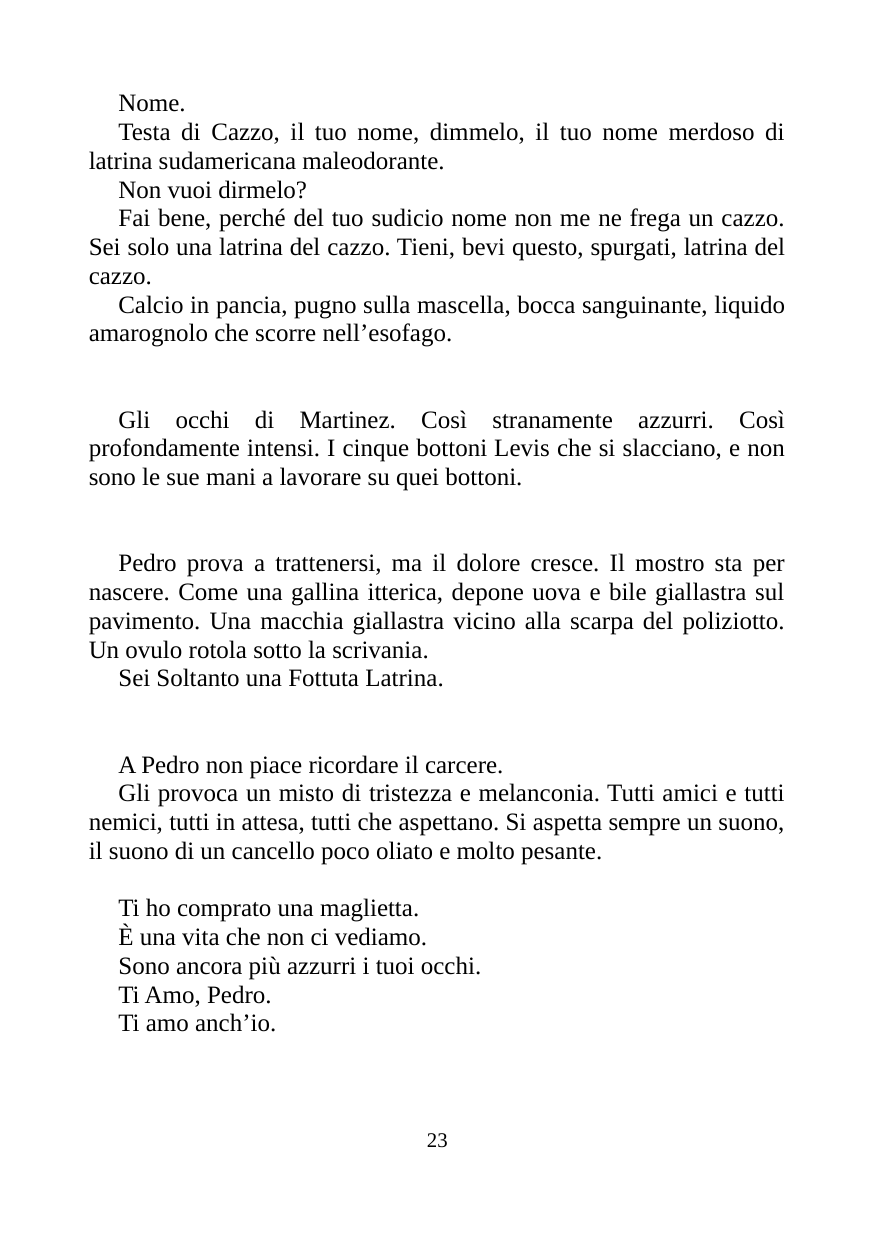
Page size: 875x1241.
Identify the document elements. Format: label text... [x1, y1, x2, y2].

text Nome. [88, 88, 786, 117]
text Gli occhi di Martinez. Così stranamente azzurri. Così profondamente intensi. I cinque bottoni Levis che si slacciano, e non sono le sue mani a lavorare su quei bottoni. [88, 405, 786, 491]
text Gli provoca un misto di tristezza e melanconia. Tutti amici e tutti nemici, tutti in attesa, tutti che aspettano. Si aspetta sempre un suono, il suono di un cancello poco oliato e molto pesante. [88, 778, 786, 865]
text Ti Amo, Pedro. [88, 980, 786, 1008]
text Sei Soltanto una Fottuta Latrina. [88, 663, 786, 692]
text Ti ho comprato una maglietta. [88, 893, 786, 922]
text Fai bene, perché del tuo sudicio nome non me ne frega un cazzo. Sei solo una latrina del cazzo. Tieni, bevi questo, spurgati, latrina del cazzo. [88, 203, 786, 290]
text Non vuoi dirmelo? [88, 175, 786, 203]
text Ti amo anch’io. [88, 1008, 786, 1037]
text È una vita che non ci vediamo. [88, 922, 786, 951]
text Testa di Cazzo, il tuo nome, dimmelo, il tuo nome merdoso di latrina sudamericana maleodorante. [88, 117, 786, 175]
text Sono ancora più azzurri i tuoi occhi. [88, 951, 786, 980]
text A Pedro non piace ricordare il carcere. [88, 750, 786, 778]
text Pedro prova a trattenersi, ma il dolore cresce. Il mostro sta per nascere. Come una gallina itterica, depone uova e bile giallastra sul pavimento. Una macchia giallastra vicino alla scarpa del poliziotto. Un ovulo rotola sotto la scrivania. [88, 548, 786, 663]
text Calcio in pancia, pugno sulla mascella, bocca sanguinante, liquido amarognolo che scorre nell’esofago. [88, 290, 786, 347]
